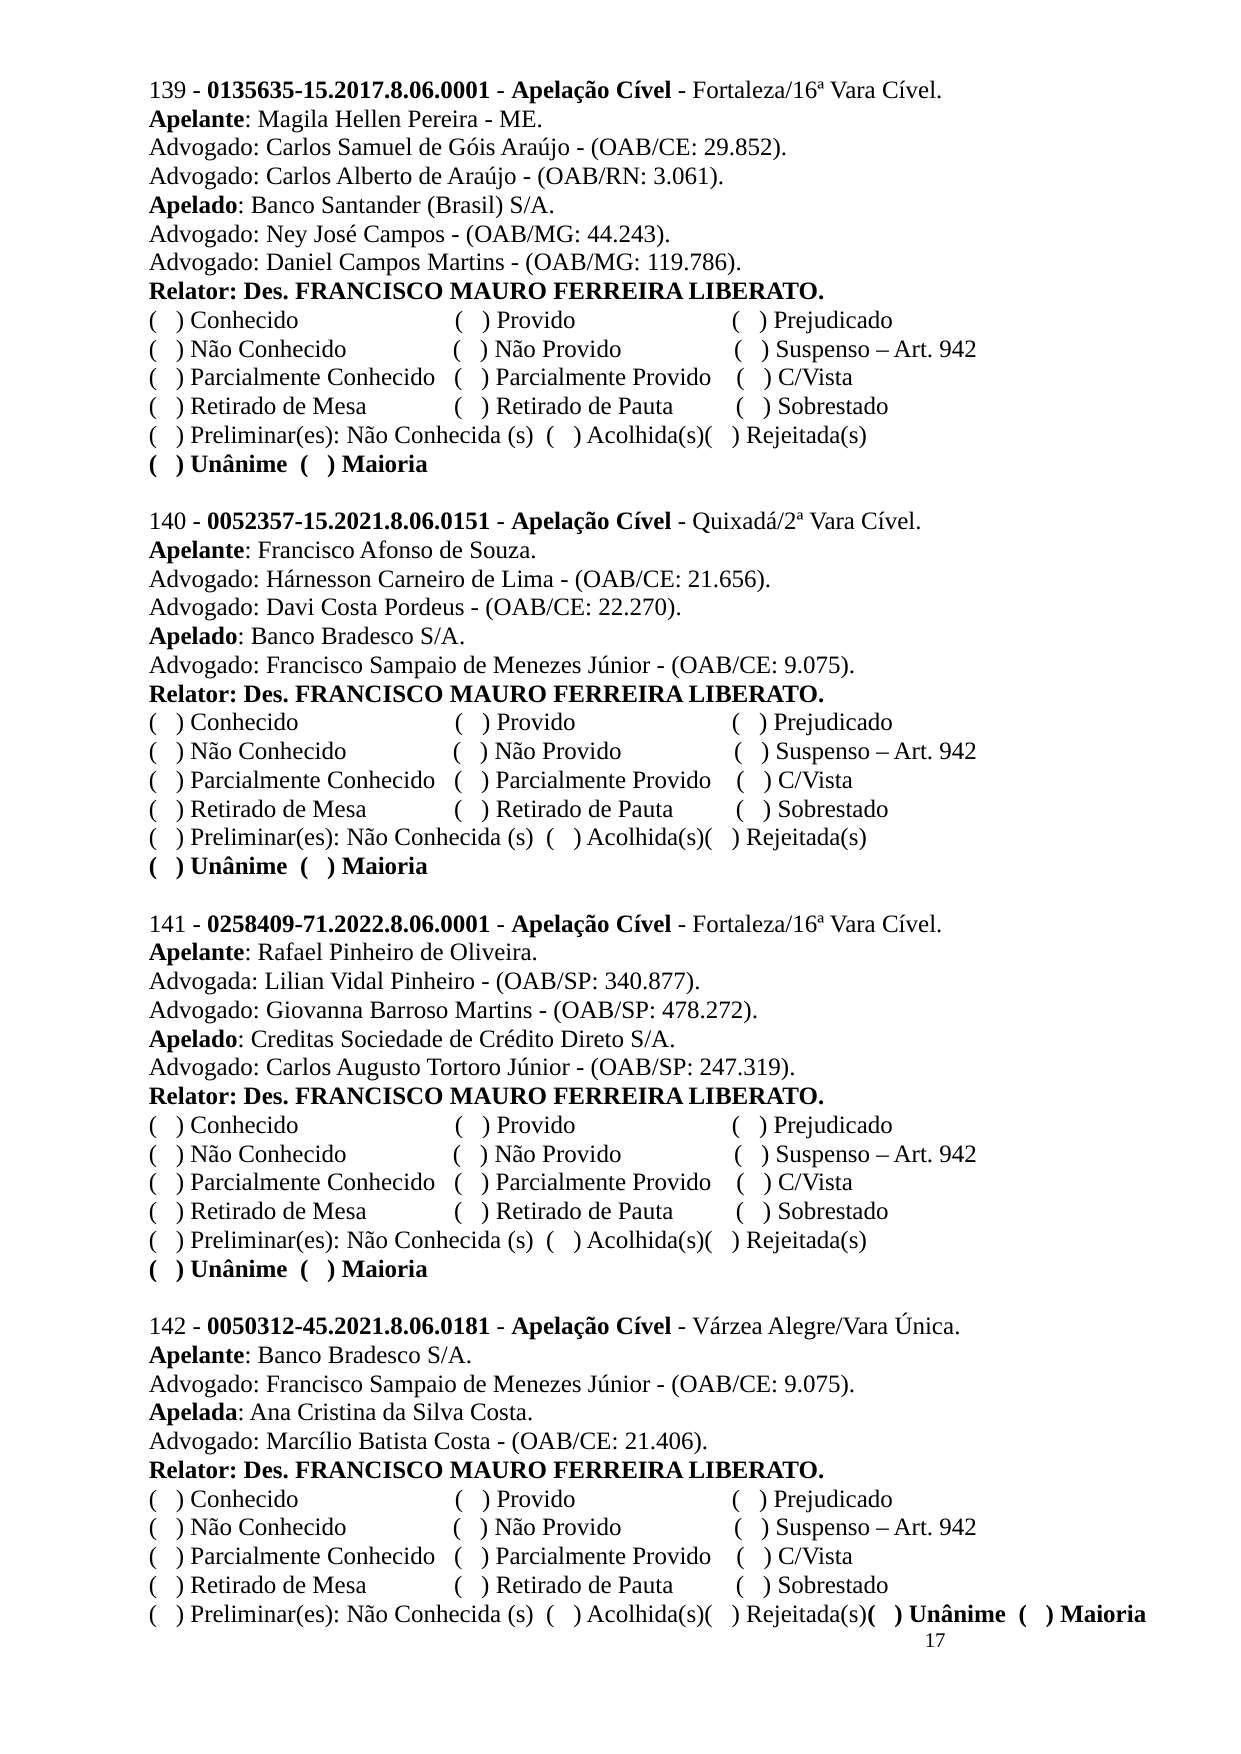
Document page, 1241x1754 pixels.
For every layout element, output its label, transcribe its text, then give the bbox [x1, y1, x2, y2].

text ( ) Preliminar(es): Não Conhecida (s) ( ) Acolhida(s)( ) Rejeitada(s) [148, 1225, 1158, 1254]
text ( ) Preliminar(es): Não Conhecida (s) ( ) Acolhida(s)( ) Rejeitada(s) [148, 822, 1158, 851]
text ( ) Conhecido ( ) Provido ( ) Prejudicado [148, 305, 1141, 334]
text Advogado: Ney José Campos - (OAB/MG: 44.243). [148, 219, 1141, 247]
text Advogado: Carlos Alberto de Araújo - (OAB/RN: 3.061). [148, 161, 1141, 190]
text ( ) Unânime ( ) Maioria [148, 449, 1158, 477]
text ( ) Unânime ( ) Maioria [148, 1254, 1158, 1282]
text ( ) Parcialmente Conhecido ( ) Parcialmente Provido ( ) C/Vista [148, 1541, 1158, 1570]
text ( ) Preliminar(es): Não Conhecida (s) ( ) Acolhida(s)( ) Rejeitada(s) [148, 420, 1158, 449]
text Advogada: Lilian Vidal Pinheiro - (OAB/SP: 340.877). [148, 966, 1141, 995]
text ( ) Não Conhecido ( ) Não Provido ( ) Suspenso – Art. 942 [148, 334, 1158, 362]
text ( ) Parcialmente Conhecido ( ) Parcialmente Provido ( ) C/Vista [148, 1167, 1158, 1196]
text Advogado: Marcílio Batista Costa - (OAB/CE: 21.406). [148, 1426, 1141, 1455]
text ( ) Retirado de Mesa ( ) Retirado de Pauta ( ) Sobrestado [148, 794, 1158, 822]
text ( ) Parcialmente Conhecido ( ) Parcialmente Provido ( ) C/Vista [148, 362, 1158, 391]
text Apelante: Banco Bradesco S/A. [148, 1340, 1141, 1369]
text ( ) Conhecido ( ) Provido ( ) Prejudicado [148, 707, 1141, 736]
text Apelante: Francisco Afonso de Souza. [148, 535, 1141, 564]
text Apelado: Creditas Sociedade de Crédito Direto S/A. [148, 1024, 1141, 1052]
text Apelada: Ana Cristina da Silva Costa. [148, 1397, 1141, 1426]
text ( ) Retirado de Mesa ( ) Retirado de Pauta ( ) Sobrestado [148, 1570, 1158, 1599]
text Relator: Des. FRANCISCO MAURO FERREIRA LIBERATO. [148, 1455, 1141, 1484]
text Relator: Des. FRANCISCO MAURO FERREIRA LIBERATO. [148, 276, 1141, 305]
text ( ) Unânime ( ) Maioria [148, 851, 1158, 880]
text ( ) Retirado de Mesa ( ) Retirado de Pauta ( ) Sobrestado [148, 1196, 1158, 1225]
text Advogado: Carlos Augusto Tortoro Júnior - (OAB/SP: 247.319). [148, 1052, 1141, 1081]
text Apelado: Banco Santander (Brasil) S/A. [148, 190, 1141, 219]
text Apelante: Rafael Pinheiro de Oliveira. [148, 937, 1141, 966]
text 139 - 0135635-15.2017.8.06.0001 - Apelação Cível - Fortaleza/16ª Vara Cível. [148, 75, 1141, 104]
text ( ) Conhecido ( ) Provido ( ) Prejudicado [148, 1110, 1141, 1139]
text ( ) Conhecido ( ) Provido ( ) Prejudicado [148, 1484, 1141, 1512]
text ( ) Não Conhecido ( ) Não Provido ( ) Suspenso – Art. 942 [148, 1139, 1158, 1167]
text Advogado: Francisco Sampaio de Menezes Júnior - (OAB/CE: 9.075). [148, 1369, 1141, 1397]
text ( ) Parcialmente Conhecido ( ) Parcialmente Provido ( ) C/Vista [148, 765, 1158, 794]
text Apelado: Banco Bradesco S/A. [148, 621, 1141, 650]
text Advogado: Davi Costa Pordeus - (OAB/CE: 22.270). [148, 592, 1141, 621]
text Relator: Des. FRANCISCO MAURO FERREIRA LIBERATO. [148, 1081, 1141, 1110]
text Advogado: Hárnesson Carneiro de Lima - (OAB/CE: 21.656). [148, 564, 1141, 592]
text 141 - 0258409-71.2022.8.06.0001 - Apelação Cível - Fortaleza/16ª Vara Cível. [148, 909, 1141, 937]
text ( ) Preliminar(es): Não Conhecida (s) ( ) Acolhida(s)( ) Rejeitada(s)( ) Unânime ( ) Maioria [148, 1599, 1158, 1627]
text ( ) Retirado de Mesa ( ) Retirado de Pauta ( ) Sobrestado [148, 391, 1158, 420]
text 142 - 0050312-45.2021.8.06.0181 - Apelação Cível - Várzea Alegre/Vara Única. [148, 1311, 1141, 1340]
text Advogado: Giovanna Barroso Martins - (OAB/SP: 478.272). [148, 995, 1141, 1024]
text Advogado: Francisco Sampaio de Menezes Júnior - (OAB/CE: 9.075). [148, 650, 1141, 679]
text Relator: Des. FRANCISCO MAURO FERREIRA LIBERATO. [148, 679, 1141, 707]
text Advogado: Daniel Campos Martins - (OAB/MG: 119.786). [148, 247, 1141, 276]
text 140 - 0052357-15.2021.8.06.0151 - Apelação Cível - Quixadá/2ª Vara Cível. [148, 506, 1141, 535]
text ( ) Não Conhecido ( ) Não Provido ( ) Suspenso – Art. 942 [148, 1512, 1158, 1541]
text Advogado: Carlos Samuel de Góis Araújo - (OAB/CE: 29.852). [148, 132, 1141, 161]
text Apelante: Magila Hellen Pereira - ME. [148, 104, 1141, 132]
text ( ) Não Conhecido ( ) Não Provido ( ) Suspenso – Art. 942 [148, 736, 1158, 765]
